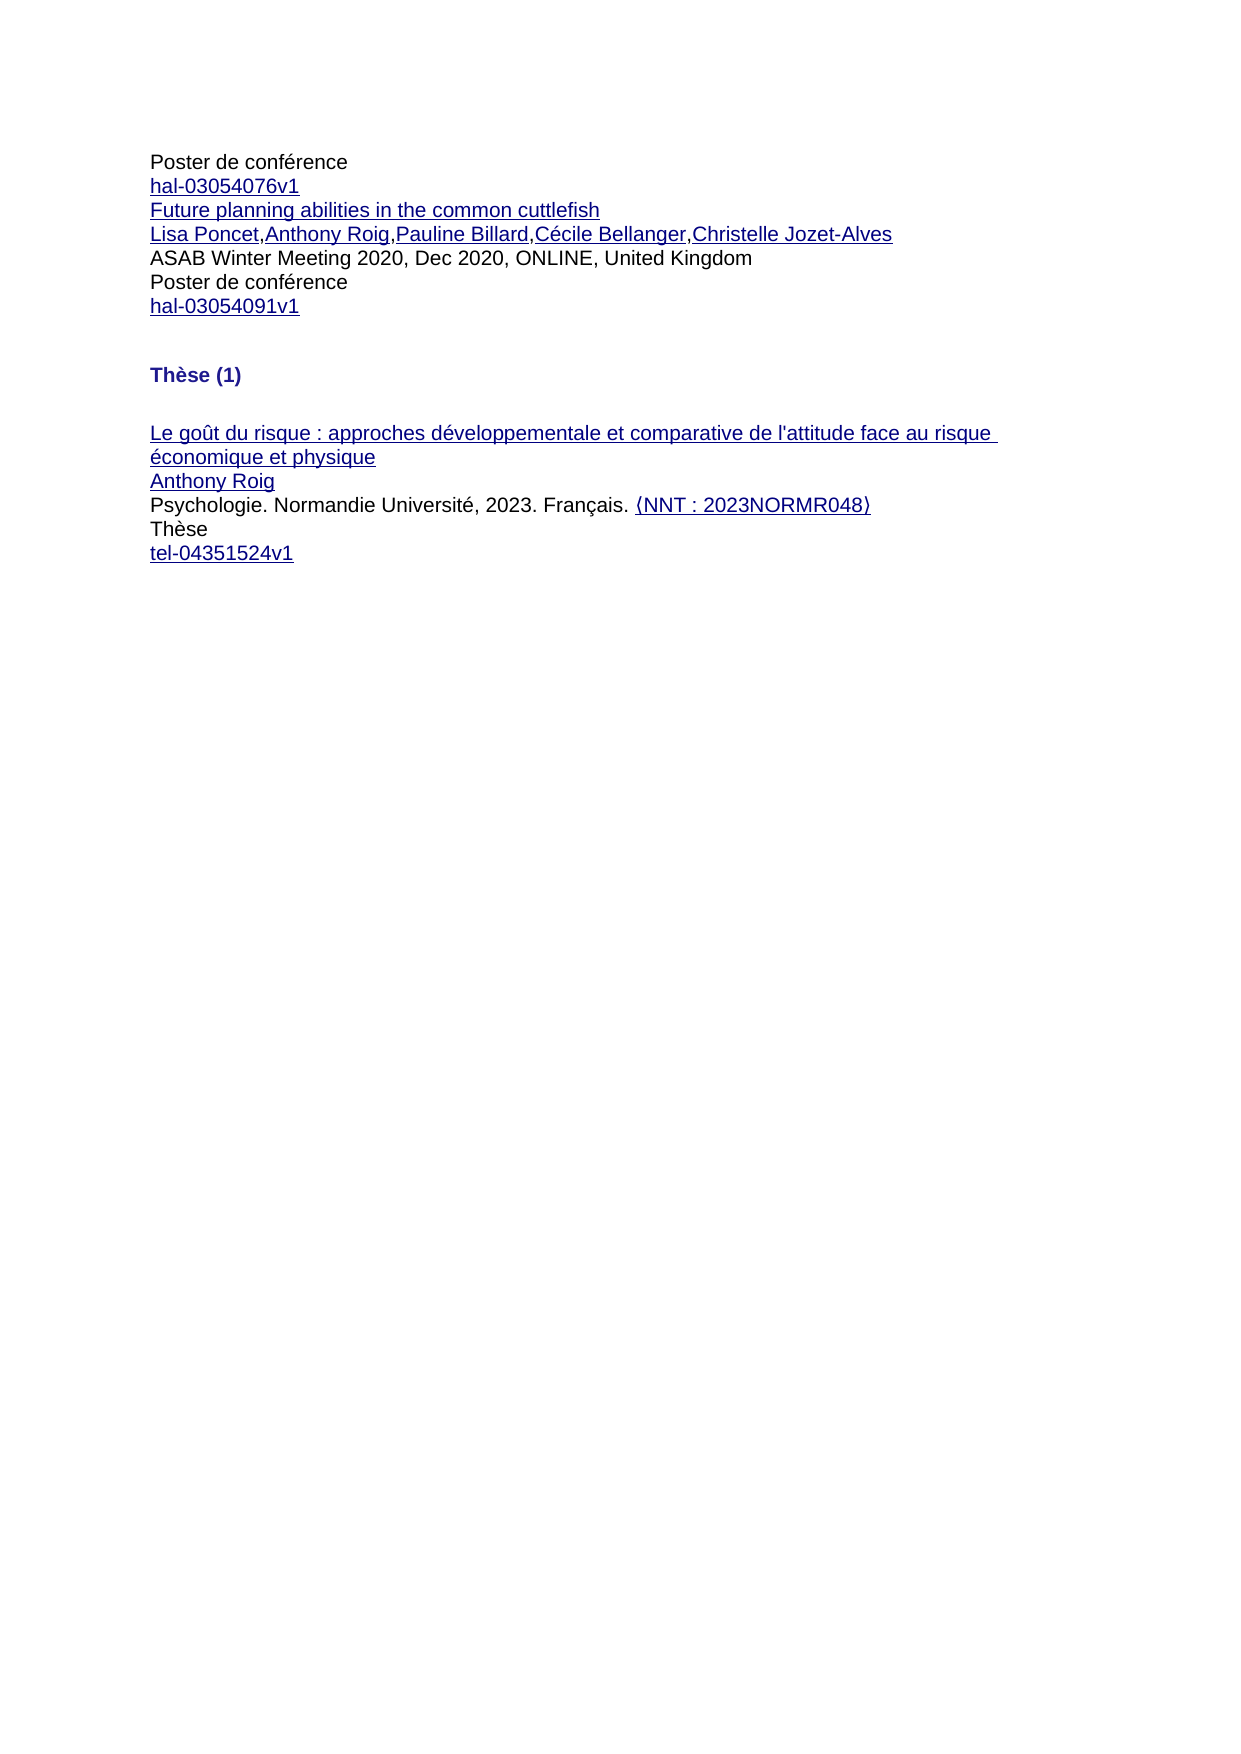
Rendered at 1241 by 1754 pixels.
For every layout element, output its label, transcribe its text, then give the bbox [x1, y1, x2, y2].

table_header Le goût du risque : approches développementale et comparative de l'attitude face au risque économique et physique Anthony Roig Psychologie. Normandie Université, 2023. Français. ⟨NNT : 2023NORMR048⟩ Thèse tel-04351524v1 [150, 421, 1090, 564]
table_cell Future planning abilities in the common cuttlefish Lisa Poncet,Anthony Roig,Pauline Billard,Cécile Bellanger,Christelle Jozet-Alves ASAB Winter Meeting 2020, Dec 2020, ONLINE, United Kingdom Poster de conférence hal-03054091v1 [150, 198, 1090, 318]
table_header Poster de conférence hal-03054076v1 [150, 150, 1090, 198]
subtitle Thèse (1) [150, 362, 1090, 386]
